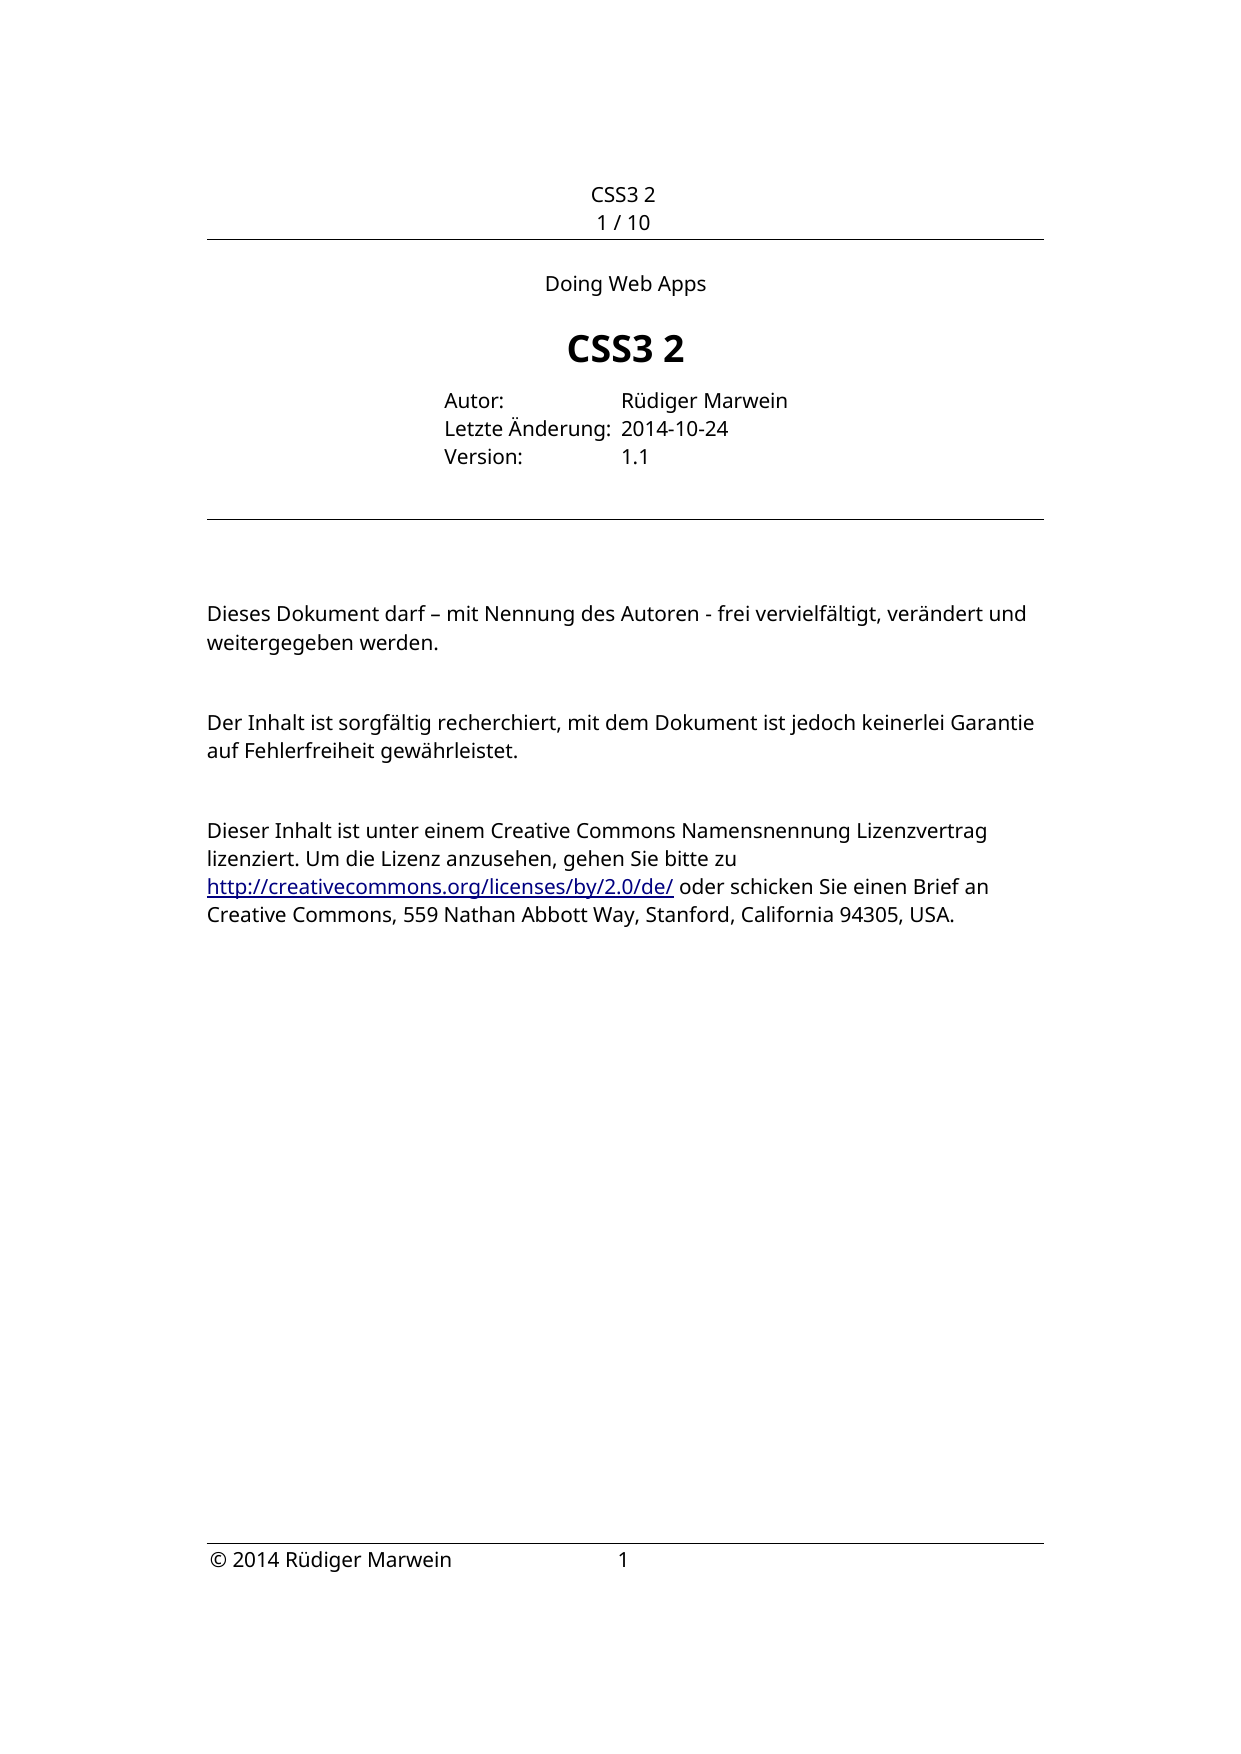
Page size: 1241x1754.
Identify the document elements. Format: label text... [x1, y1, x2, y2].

text Dieser Inhalt ist unter einem Creative Commons Namensnennung Lizenzvertrag lizenziert. Um die Lizenz anzusehen, gehen Sie bitte zu http://creativecommons.org/licenses/by/2.0/de/ oder schicken Sie einen Brief an Creative Commons, 559 Nathan Abbott Way, Stanford, California 94305, USA. [207, 816, 1044, 929]
text Der Inhalt ist sorgfältig recherchiert, mit dem Dokument ist jedoch keinerlei Garantie auf Fehlerfreiheit gewährleistet. [207, 708, 1044, 764]
text Autor: Rüdiger Marwein Letzte Änderung: 2014-10-24 Version: 1.1 [207, 386, 1044, 471]
title CSS3 2 [207, 322, 1044, 373]
text Dieses Dokument darf – mit Nennung des Autoren - frei vervielfältigt, verändert und weitergegeben werden. [207, 599, 1044, 656]
text Doing Web Apps [207, 269, 1044, 297]
